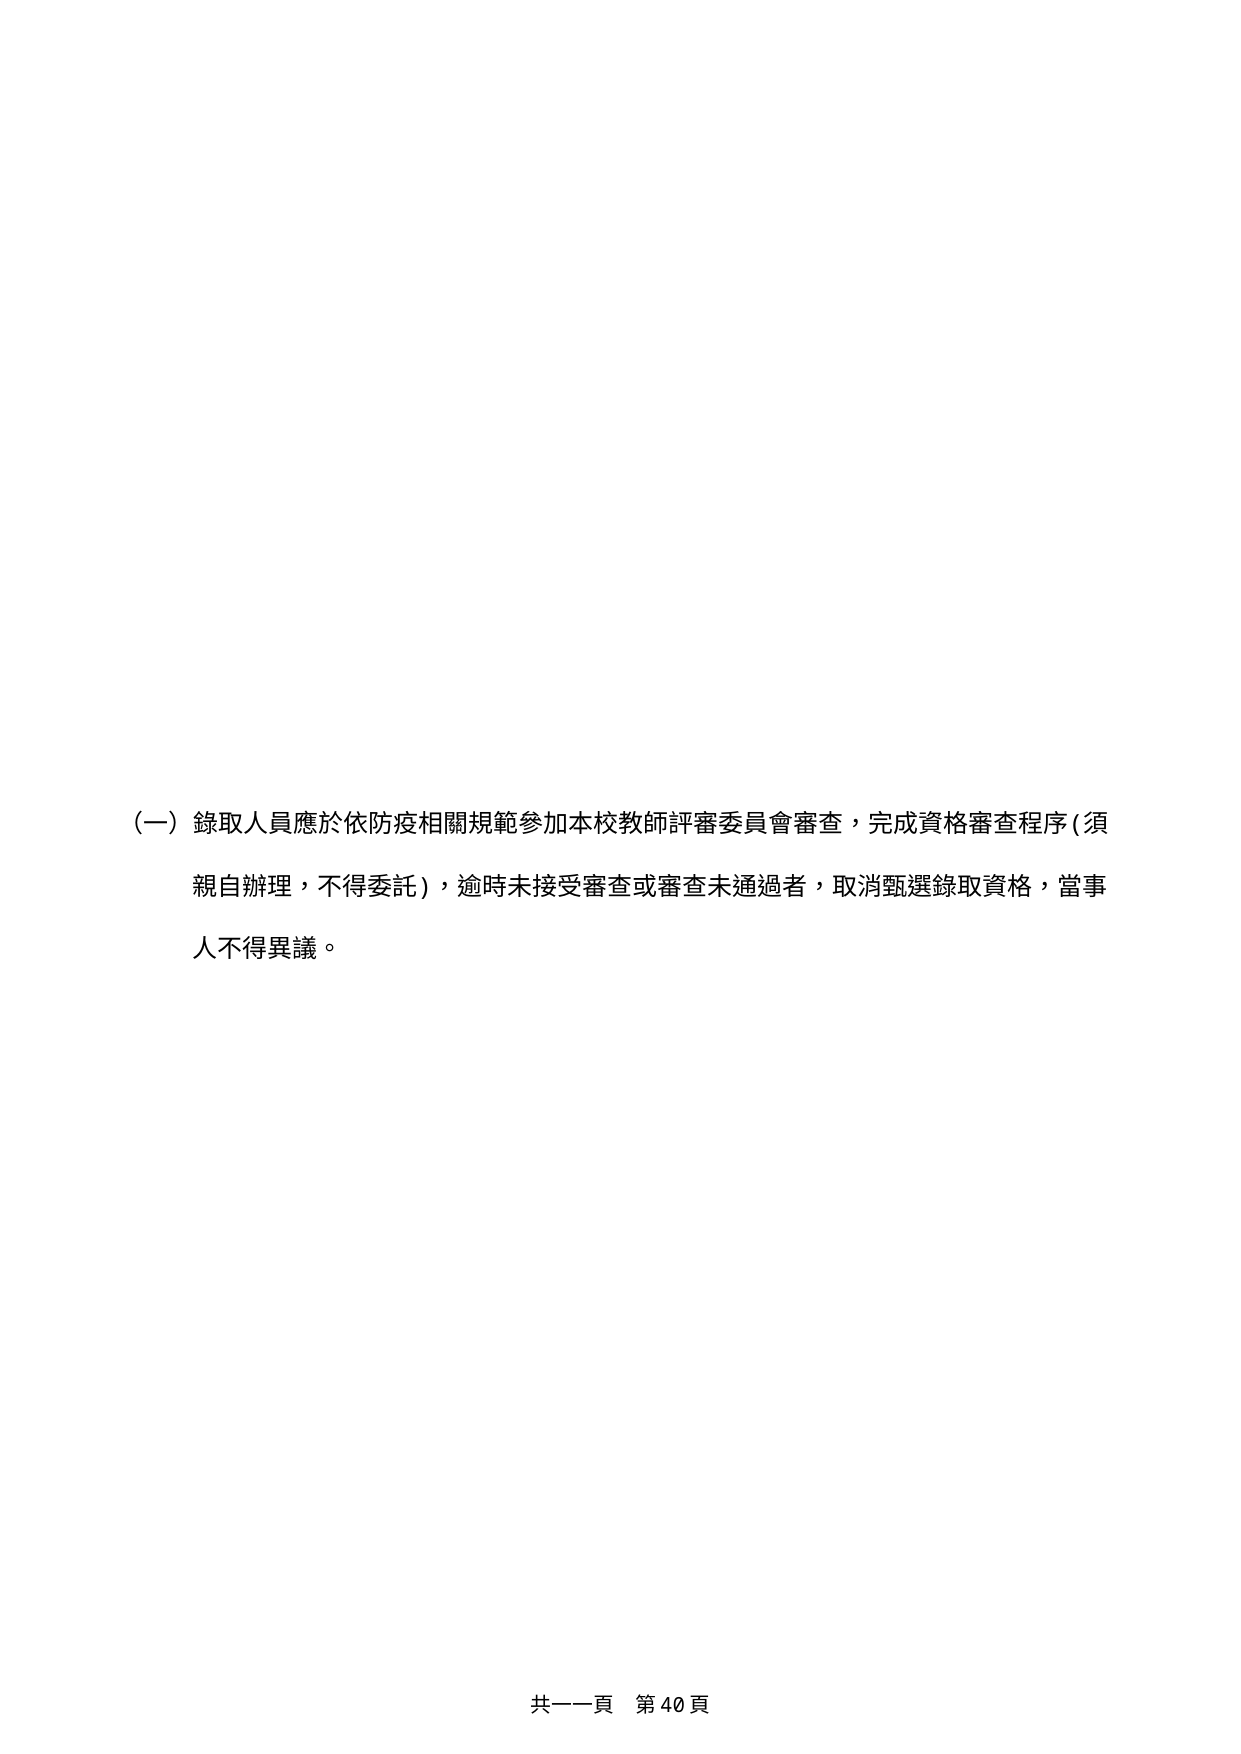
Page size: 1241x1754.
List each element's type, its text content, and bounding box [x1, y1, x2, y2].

text （一）錄取人員應於依防疫相關規範參加本校教師評審委員會審查，完成資格審查程序(須親自辦理，不得委託)，逾時未接受審查或審查未通過者，取消甄選錄取資格，當事人不得異議。 [118, 780, 1122, 967]
